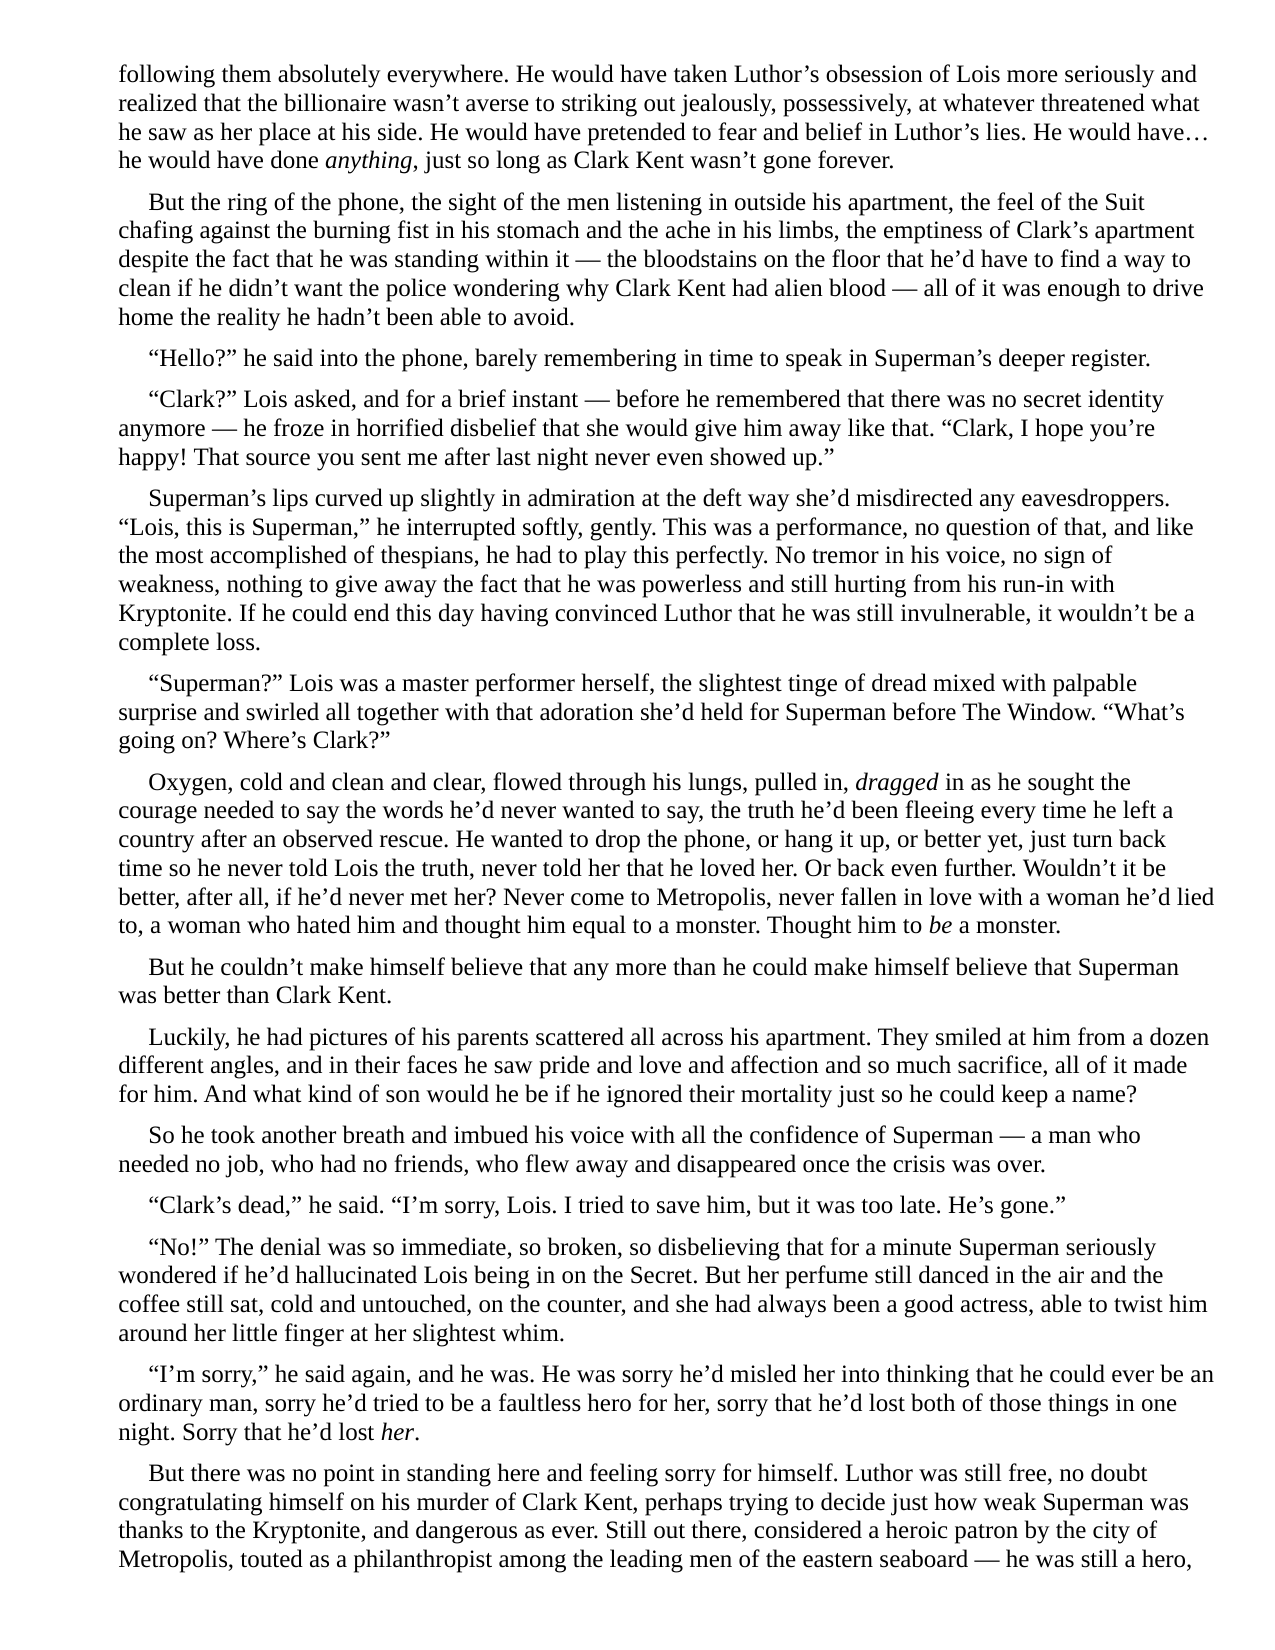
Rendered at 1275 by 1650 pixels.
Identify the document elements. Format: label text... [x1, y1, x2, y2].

text “Superman?” Lois was a master performer herself, the slightest tinge of dread mixed with palpable surprise and swirled all together with that adoration she’d held for Superman before The Window. “What’s going on? Where’s Clark?” [118, 668, 1216, 754]
text following them absolutely everywhere. He would have taken Luthor’s obsession of Lois more seriously and realized that the billionaire wasn’t averse to striking out jealously, possessively, at whatever threatened what he saw as her place at his side. He would have pretended to fear and belief in Luthor’s lies. He would have… he would have done anything, just so long as Clark Kent wasn’t gone forever. [118, 59, 1216, 174]
text “Hello?” he said into the phone, barely remembering in time to speak in Superman’s deeper register. [118, 343, 1216, 372]
text Luckily, he had pictures of his parents scattered all across his apartment. They smiled at him from a dozen different angles, and in their faces he saw pride and love and affection and so much sacrifice, all of it made for him. And what kind of son would he be if he ignored their mortality just so he could keep a name? [118, 1022, 1216, 1108]
text But he couldn’t make himself believe that any more than he could make himself believe that Superman was better than Clark Kent. [118, 952, 1216, 1009]
text “Clark’s dead,” he said. “I’m sorry, Lois. I tried to save him, but it was too late. He’s gone.” [118, 1190, 1216, 1219]
text “I’m sorry,” he said again, and he was. He was sorry he’d misled her into thinking that he could ever be an ordinary man, sorry he’d tried to be a faultless hero for her, sorry that he’d lost both of those things in one night. Sorry that he’d lost her. [118, 1359, 1216, 1445]
text But the ring of the phone, the sight of the men listening in outside his apartment, the feel of the Suit chafing against the burning fist in his stomach and the ache in his limbs, the emptiness of Clark’s apartment despite the fact that he was standing within it — the bloodstains on the floor that he’d have to find a way to clean if he didn’t want the police wondering why Clark Kent had alien blood — all of it was enough to drive home the reality he hadn’t been able to avoid. [118, 187, 1216, 330]
text So he took another breath and imbued his voice with all the confidence of Superman — a man who needed no job, who had no friends, who flew away and disappeared once the crisis was over. [118, 1120, 1216, 1178]
text “No!” The denial was so immediate, so broken, so disbelieving that for a minute Superman seriously wondered if he’d hallucinated Lois being in on the Secret. But her perfume still danced in the air and the coffee still sat, cold and untouched, on the counter, and she had always been a good actress, able to twist him around her little finger at her slightest whim. [118, 1232, 1216, 1347]
text But there was no point in standing here and feeling sorry for himself. Luthor was still free, no doubt congratulating himself on his murder of Clark Kent, perhaps trying to decide just how weak Superman was thanks to the Kryptonite, and dangerous as ever. Still out there, considered a heroic patron by the city of Metropolis, touted as a philanthropist among the leading men of the eastern seaboard — he was still a hero, [118, 1458, 1216, 1573]
text “Clark?” Lois asked, and for a brief instant — before he remembered that there was no secret identity anymore — he froze in horrified disbelief that she would give him away like that. “Clark, I hope you’re happy! That source you sent me after last night never even showed up.” [118, 384, 1216, 470]
text Oxygen, cold and clean and clear, flowed through his lungs, pulled in, dragged in as he sought the courage needed to say the words he’d never wanted to say, the truth he’d been fleeing every time he left a country after an observed rescue. He wanted to drop the phone, or hang it up, or better yet, just turn back time so he never told Lois the truth, never told her that he loved her. Or back even further. Wouldn’t it be better, after all, if he’d never met her? Never come to Metropolis, never fallen in love with a woman he’d lied to, a woman who hated him and thought him equal to a monster. Thought him to be a monster. [118, 767, 1216, 939]
text Superman’s lips curved up slightly in admiration at the deft way she’d misdirected any eavesdroppers. “Lois, this is Superman,” he interrupted softly, gently. This was a performance, no question of that, and like the most accomplished of thespians, he had to play this perfectly. No tremor in his voice, no sign of weakness, nothing to give away the fact that he was powerless and still hurting from his run-in with Kryptonite. If he could end this day having convinced Luthor that he was still invulnerable, it wouldn’t be a complete loss. [118, 483, 1216, 655]
